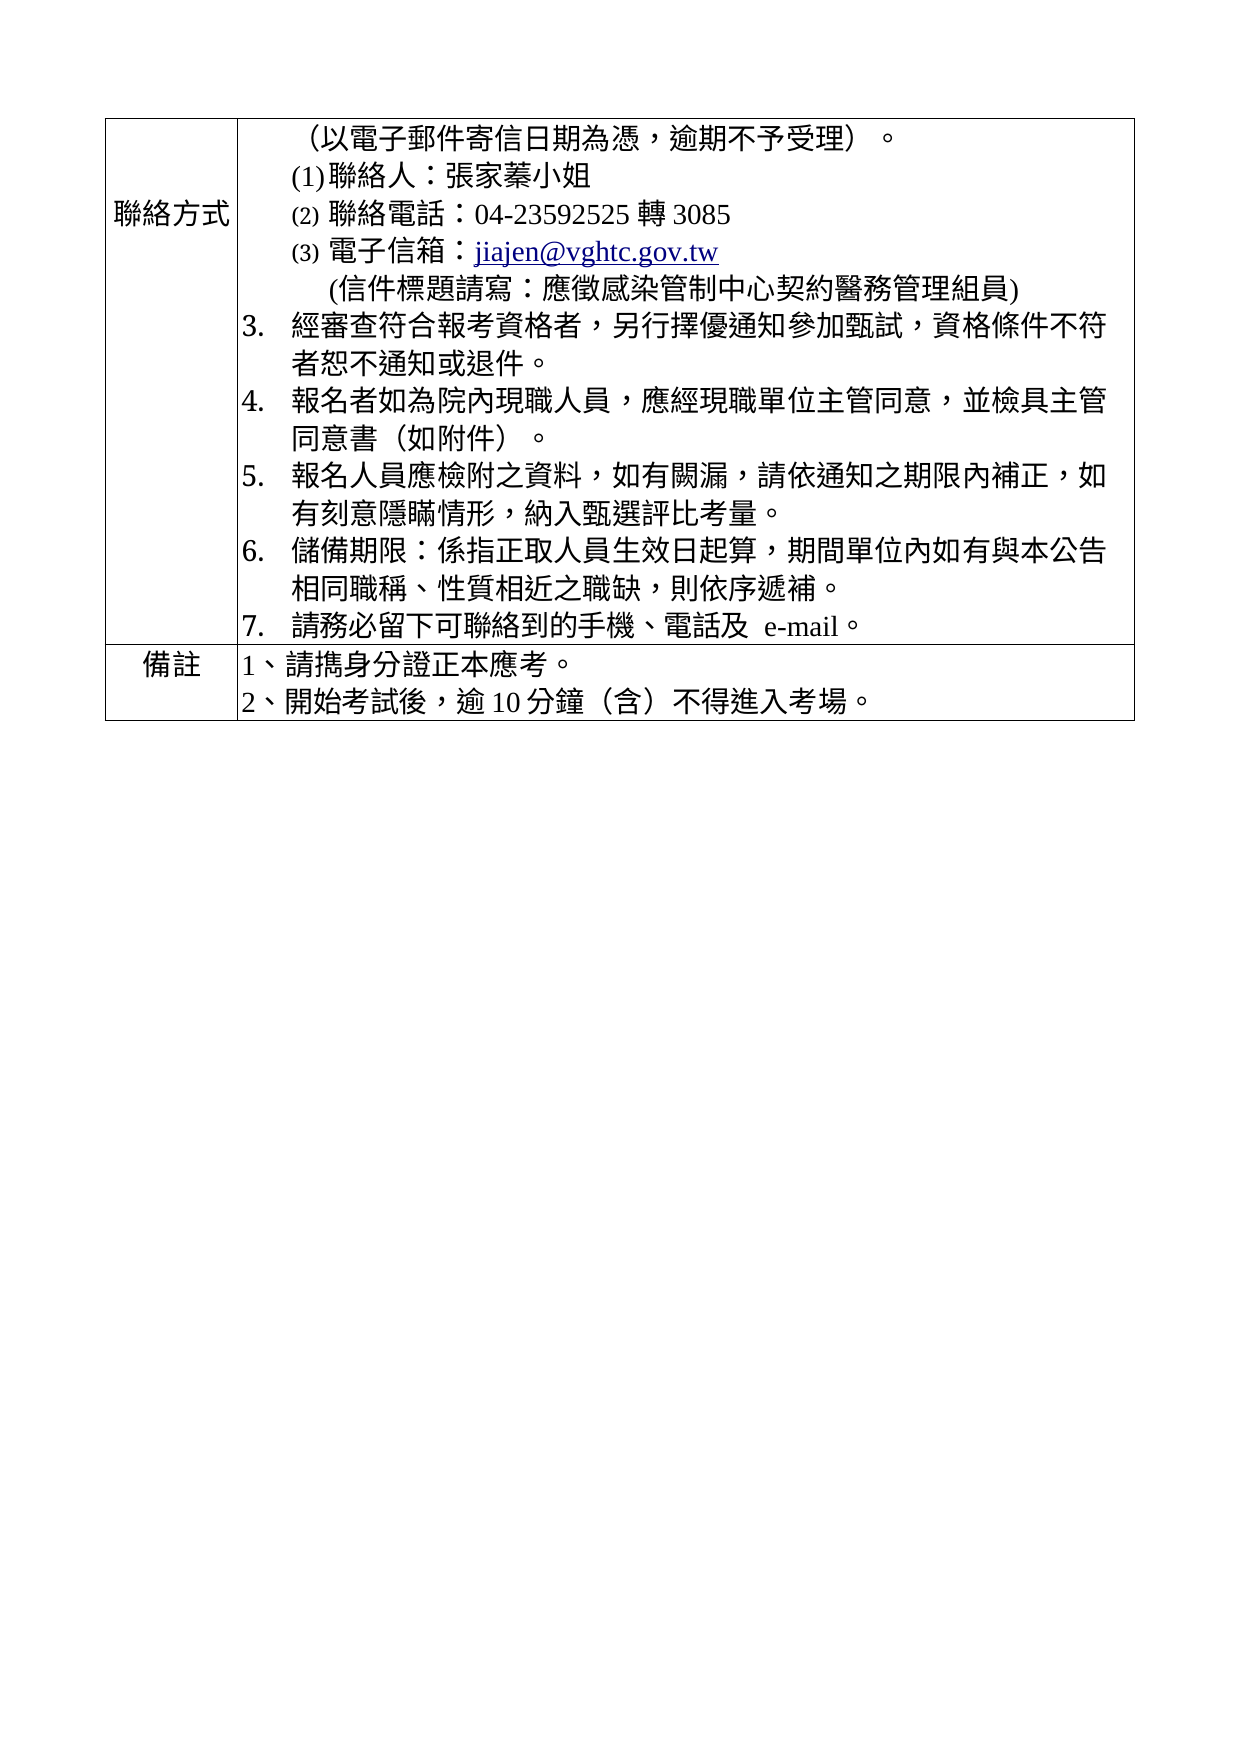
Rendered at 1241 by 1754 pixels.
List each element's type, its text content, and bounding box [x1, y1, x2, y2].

table_cell 備註 [106, 645, 237, 720]
table_cell 應檢附資料：報名履歷表(格式如附件)、最高學歷畢業證書影本、國民身分證正反面影本、其他相關佐證文件資料影本(身心障礙手冊正反面、工作經歷、英檢證明、其他專業證照等)，請依序合併掃描成1份PDF檔。 報名日期自114年10月15日起至114年10月31日止截止收件（以電子郵件寄信日期為憑，逾期不予受理）。 聯絡人：張家蓁小姐 聯絡電話：04-23592525 轉3085 電子信箱：jiajen@vghtc.gov.tw (信件標題請寫：應徵感染管制中心契約醫務管理組員) 經審查符合報考資格者，另行擇優通知參加甄試，資格條件不符者恕不通知或退件。 報名者如為院內現職人員，應經現職單位主管同意，並檢具主管同意書（如附件）。 報名人員應檢附之資料，如有闕漏，請依通知之期限內補正，如有刻意隱瞞情形，納入甄選評比考量。 儲備期限：係指正取人員生效日起算，期間單位內如有與本公告相同職稱、性質相近之職缺，則依序遞補。 請務必留下可聯絡到的手機、電話及 e-mail。 [238, 119, 1134, 644]
table_cell 聯絡方式 [106, 119, 237, 644]
table_cell 1、請擕身分證正本應考。 2、開始考試後，逾10分鐘（含）不得進入考場。 [238, 645, 1134, 720]
